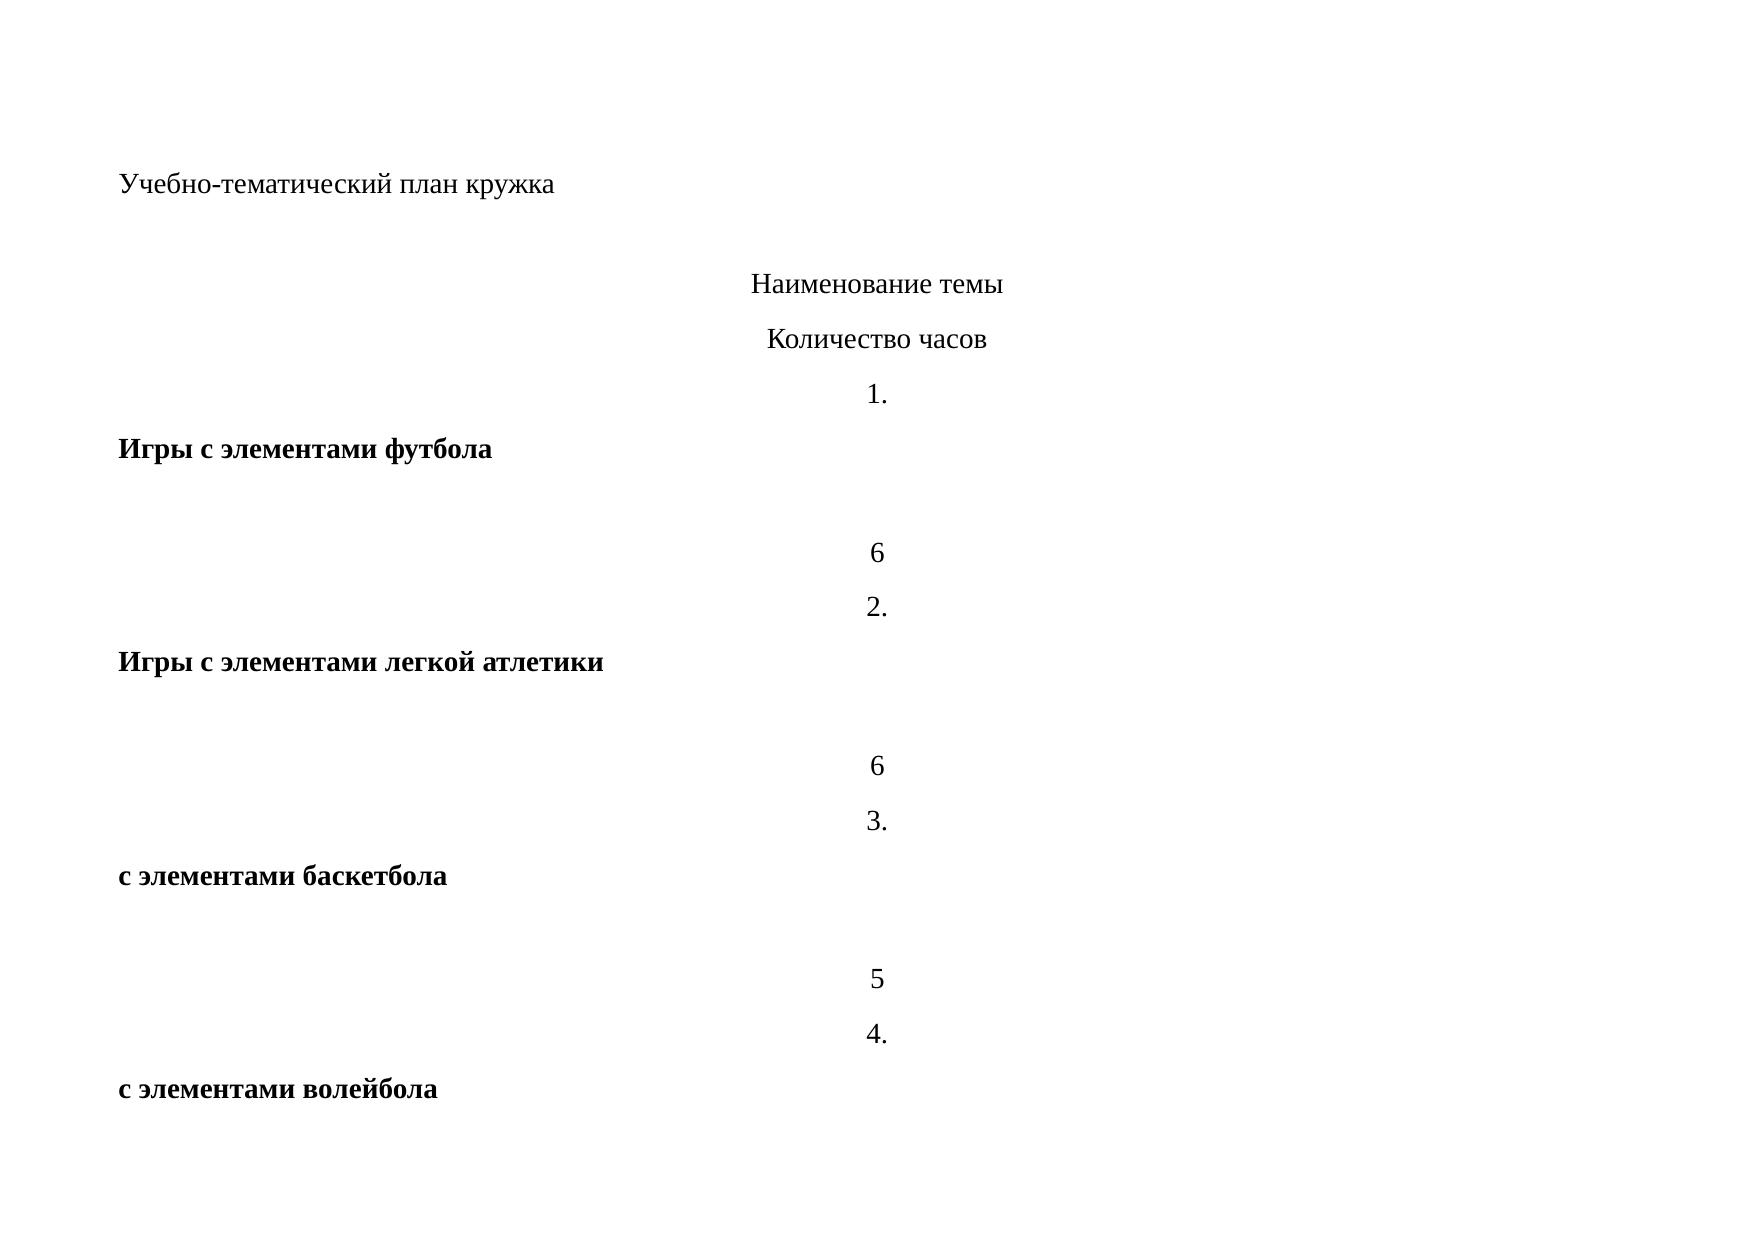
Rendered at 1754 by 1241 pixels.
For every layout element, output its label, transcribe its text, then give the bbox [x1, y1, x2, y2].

text Игры с элементами футбола [118, 431, 1636, 464]
text 6 [118, 535, 1636, 568]
text 1. [118, 376, 1636, 409]
text 5 [118, 962, 1636, 995]
text с элементами волейбола [118, 1071, 1636, 1105]
text 3. [118, 803, 1636, 836]
text 2. [118, 589, 1636, 623]
text с элементами баскетбола [118, 858, 1636, 891]
text 6 [118, 748, 1636, 782]
text Учебно-тематический план кружка [118, 166, 1636, 199]
text Наименование темы [118, 266, 1636, 300]
text Количество часов [118, 321, 1636, 355]
text 4. [118, 1016, 1636, 1050]
text Игры с элементами легкой атлетики [118, 644, 1636, 678]
